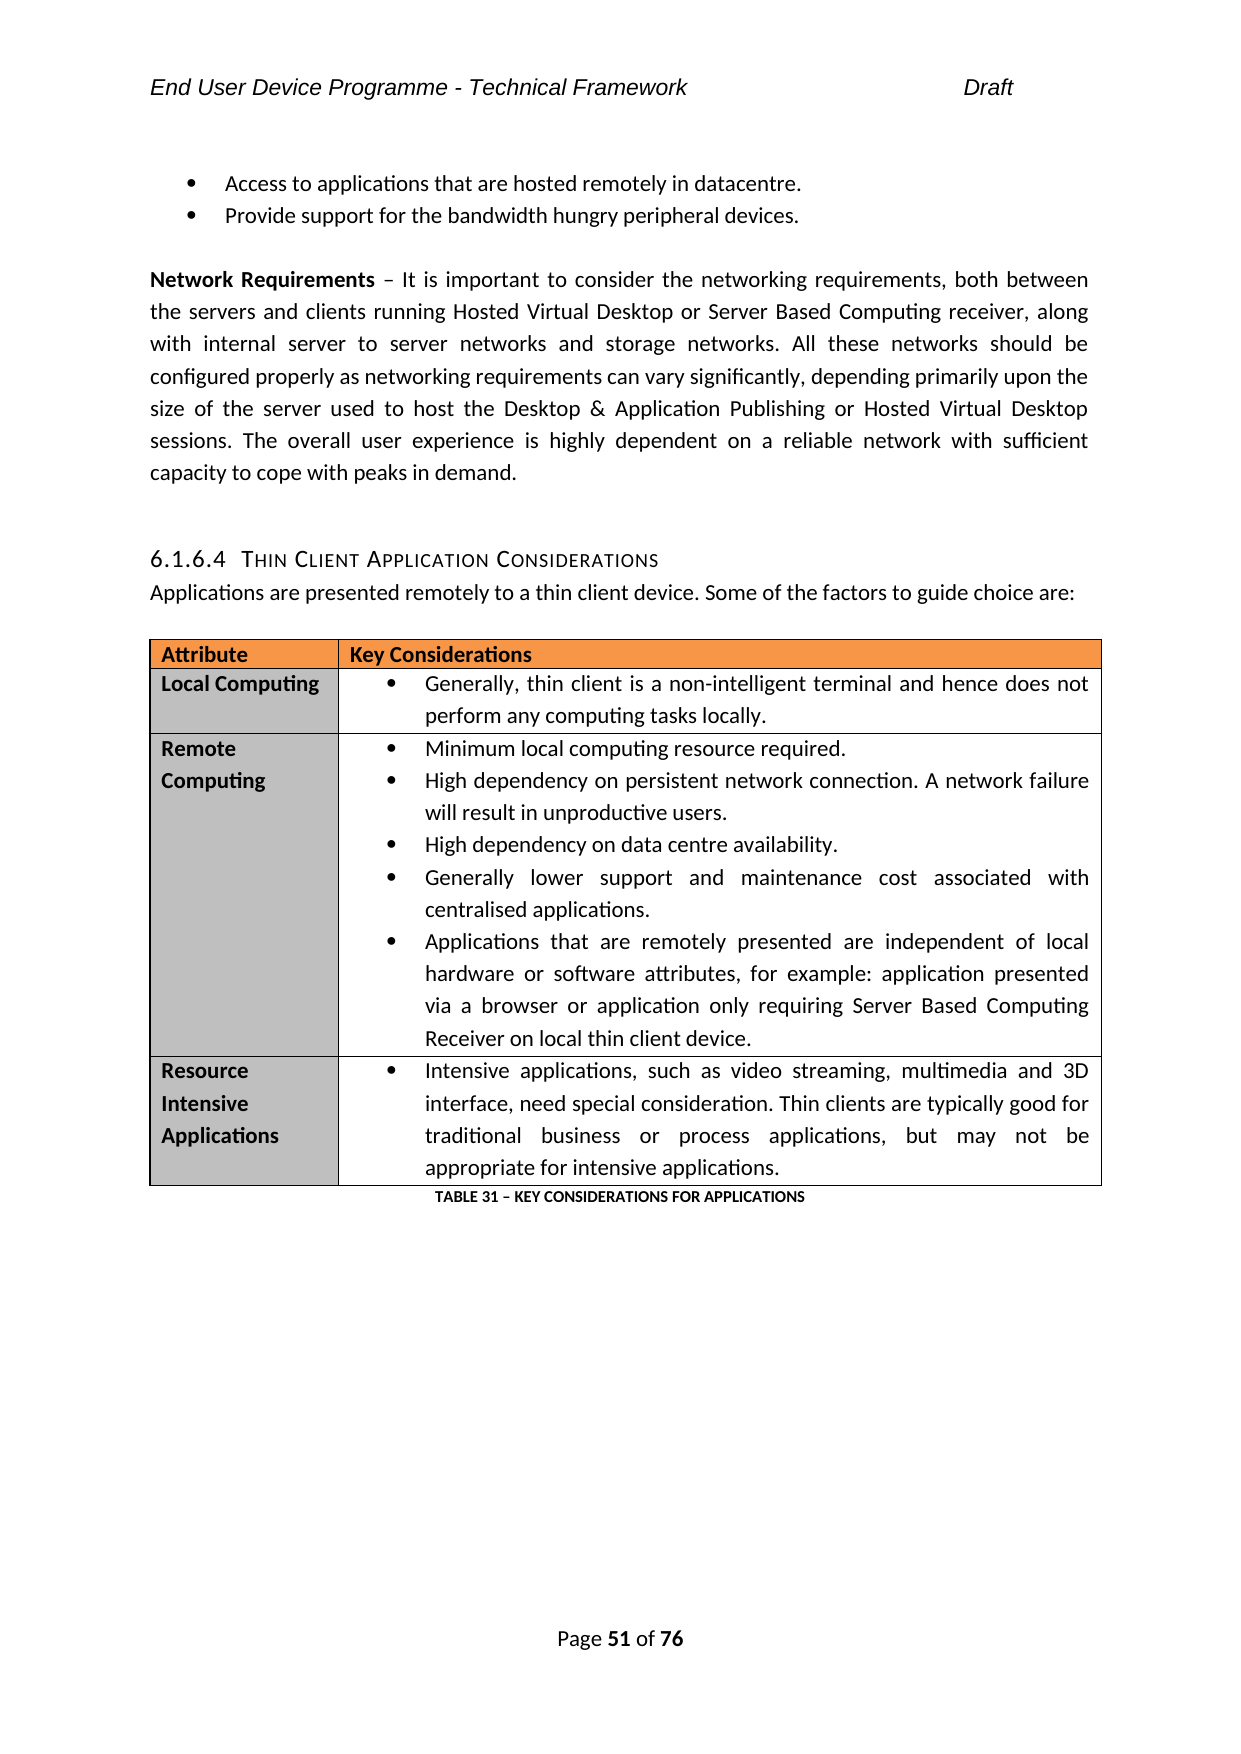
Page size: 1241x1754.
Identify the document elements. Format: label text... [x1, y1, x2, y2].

text Network Requirements – It is important to consider the networking requirements, both between the servers and clients running Hosted Virtual Desktop or Server Based Computing receiver, along with internal server to server networks and storage networks. All these networks should be configured properly as networking requirements can vary significantly, depending primarily upon the size of the server used to host the Desktop & Application Publishing or Hosted Virtual Desktop sessions. The overall user experience is highly dependent on a reliable network with sufficient capacity to cope with peaks in demand. [150, 265, 1090, 486]
text Table 31 – key considerations for applications [150, 1186, 1090, 1206]
table_cell Generally, thin client is a non-intelligent terminal and hence does not perform any computing tasks locally. [339, 669, 1101, 733]
list Access to applications that are hosted remotely in datacentre. [187, 169, 1090, 197]
table_cell Minimum local computing resource required. High dependency on persistent network connection. A network failure will result in unproductive users. High dependency on data centre availability. Generally lower support and maintenance cost associated with centralised applications. Applications that are remotely presented are independent of local hardware or software attributes, for example: application presented via a browser or application only requiring Server Based Computing Receiver on local thin client device. [339, 734, 1101, 1056]
table_cell Resource Intensive Applications [151, 1057, 338, 1185]
list Provide support for the bandwidth hungry peripheral devices. [187, 201, 1090, 229]
subtitle Thin Client Application Considerations [150, 543, 1090, 574]
table_header Key Considerations [339, 640, 1101, 668]
table_cell Remote Computing [151, 734, 338, 1056]
table_cell Local Computing [151, 669, 338, 733]
text Applications are presented remotely to a thin client device. Some of the factors to guide choice are: [150, 578, 1090, 607]
table_cell Intensive applications, such as video streaming, multimedia and 3D interface, need special consideration. Thin clients are typically good for traditional business or process applications, but may not be appropriate for intensive applications. [339, 1057, 1101, 1185]
table_header Attribute [151, 640, 338, 668]
